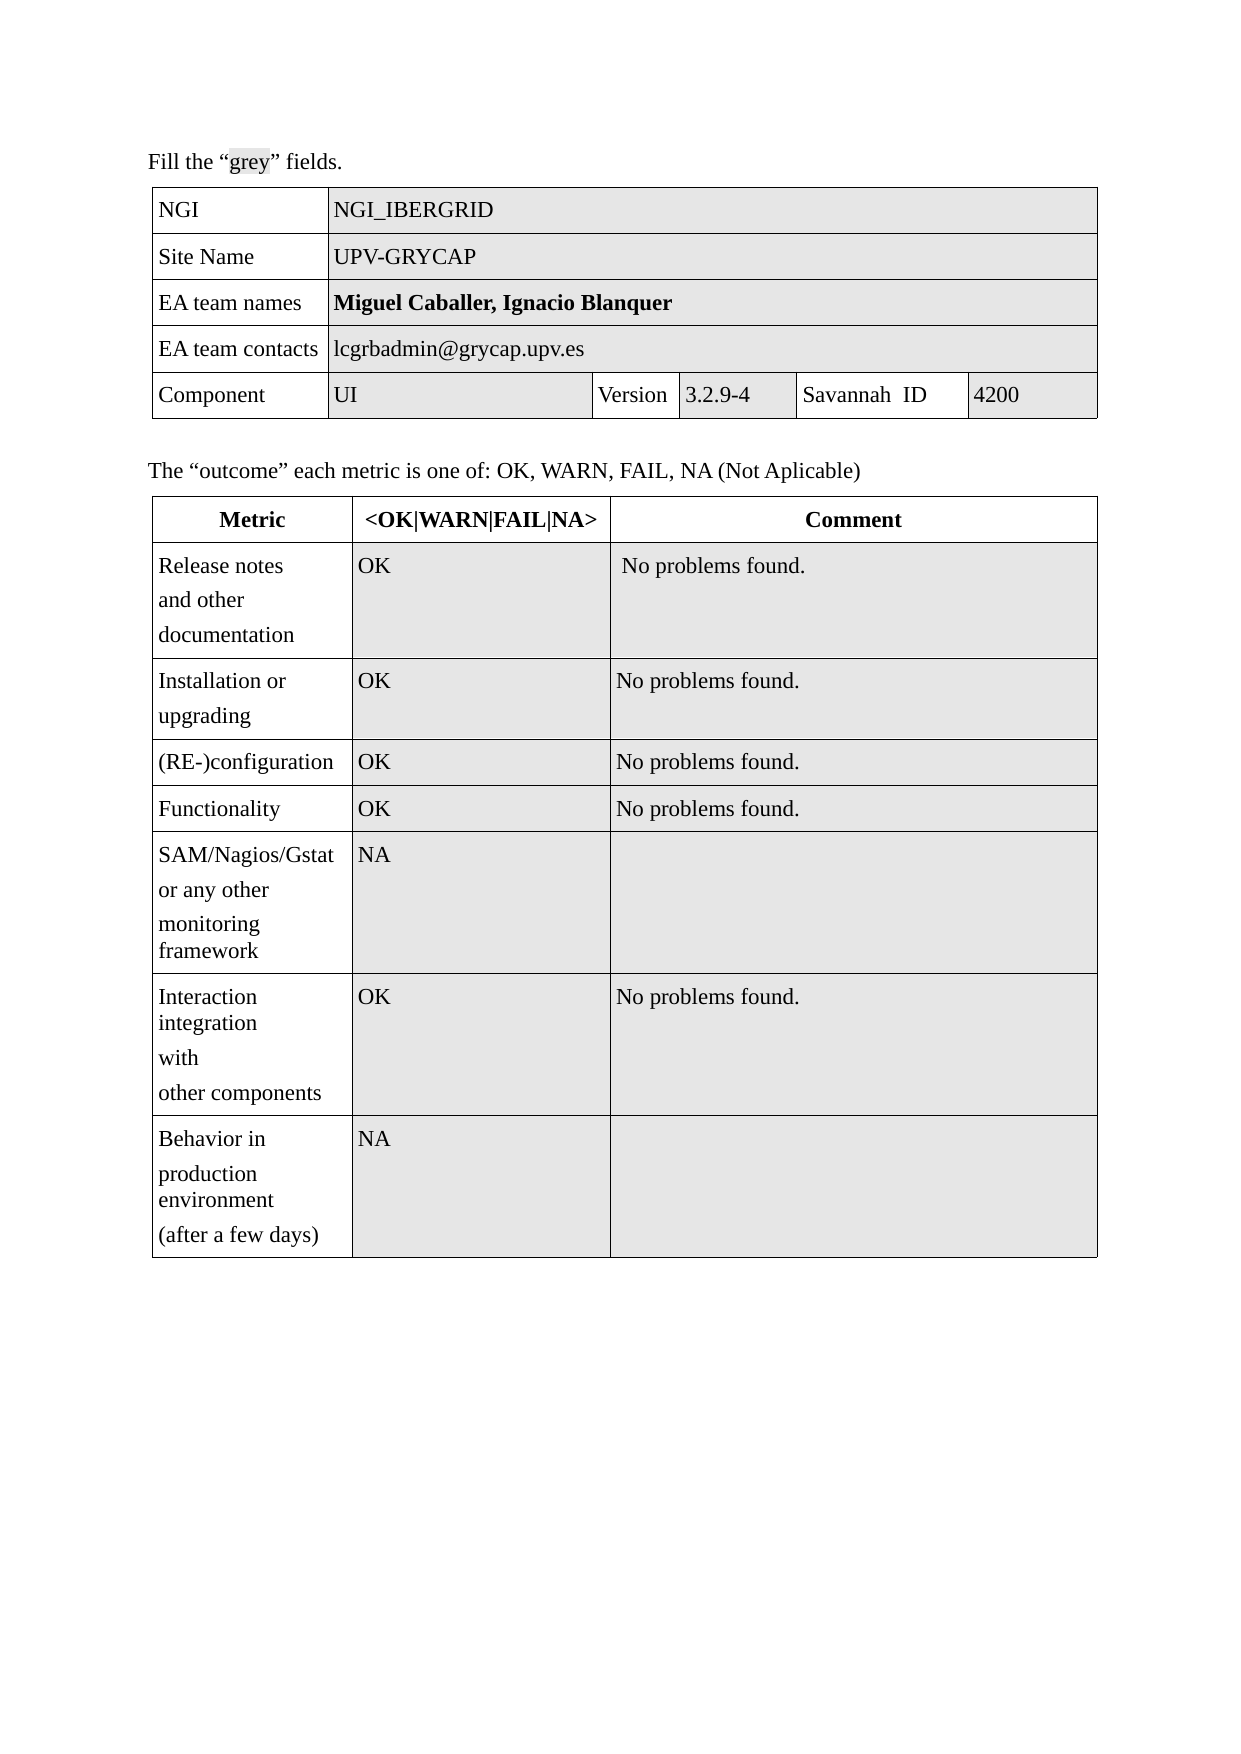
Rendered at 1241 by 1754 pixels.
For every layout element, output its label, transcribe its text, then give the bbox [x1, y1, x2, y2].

table_cell NA [353, 832, 610, 973]
table_cell UPV-GRYCAP [329, 234, 1097, 279]
table_cell OK [353, 659, 610, 738]
table_cell No problems found. [611, 659, 1097, 738]
table_header Metric [153, 497, 352, 542]
table_cell EA team names [153, 280, 328, 325]
table_cell OK [353, 543, 610, 657]
table_cell 3.2.9-4 [680, 373, 796, 418]
table_cell Miguel Caballer, Ignacio Blanquer [329, 280, 1097, 325]
table_cell SAM/Nagios/Gstat or any other monitoring framework [153, 832, 352, 973]
table_header <OK|WARN|FAIL|NA> [353, 497, 610, 542]
table_cell Component [153, 373, 328, 418]
table_header NGI [153, 188, 328, 233]
table_cell [611, 1116, 1097, 1257]
table_cell No problems found. [611, 974, 1097, 1115]
text Fill the “grey” fields. [148, 148, 1092, 174]
table_cell OK [353, 974, 610, 1115]
table_cell EA team contacts [153, 326, 328, 372]
table_cell (RE-)configuration [153, 740, 352, 785]
table_cell UI [329, 373, 592, 418]
text The “outcome” each metric is one of: OK, WARN, FAIL, NA (Not Aplicable) [148, 457, 1092, 483]
table_cell OK [353, 740, 610, 785]
table_cell Version [593, 373, 679, 418]
table_cell Interaction integration with other components [153, 974, 352, 1115]
table_cell Installation or upgrading [153, 659, 352, 738]
table_cell lcgrbadmin@grycap.upv.es [329, 326, 1097, 372]
table_cell Functionality [153, 786, 352, 831]
table_cell Behavior in production environment (after a few days) [153, 1116, 352, 1257]
table_cell No problems found. [611, 786, 1097, 831]
table_cell 4200 [969, 373, 1097, 418]
table_cell OK [353, 786, 610, 831]
table_header Comment [611, 497, 1097, 542]
table_cell No problems found. [611, 543, 1097, 657]
table_cell [611, 832, 1097, 973]
table_cell Savannah ID [797, 373, 968, 418]
table_cell NA [353, 1116, 610, 1257]
table_cell Site Name [153, 234, 328, 279]
table_cell No problems found. [611, 740, 1097, 785]
table_cell Release notes and other documentation [153, 543, 352, 657]
table_header NGI_IBERGRID [329, 188, 1097, 233]
